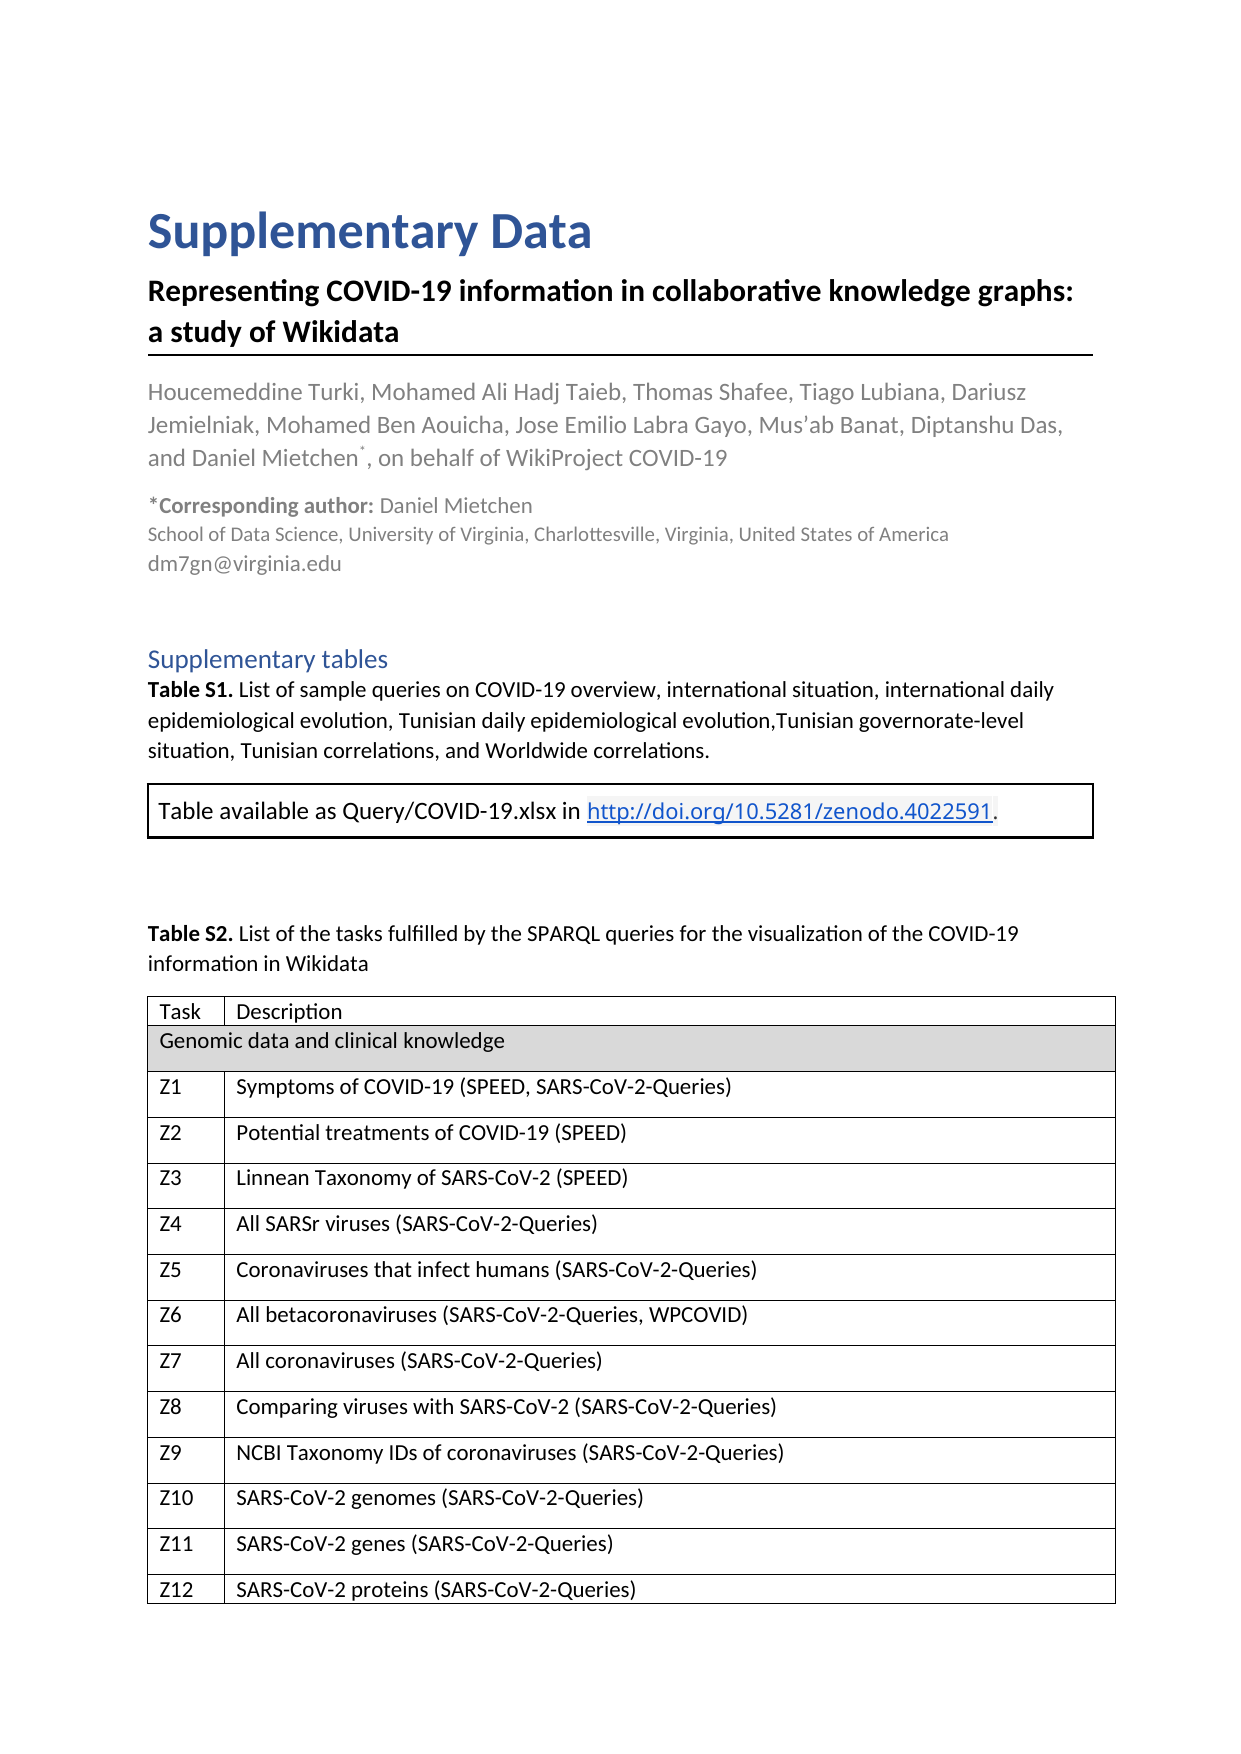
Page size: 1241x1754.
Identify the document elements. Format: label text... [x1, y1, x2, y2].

text Table S1. List of sample queries on COVID-19 overview, international situation, international daily epidemiological evolution, Tunisian daily epidemiological evolution,Tunisian governorate-level situation, Tunisian correlations, and Worldwide correlations. [148, 676, 1093, 764]
table_cell Z9 [148, 1438, 224, 1482]
table_cell Z2 [148, 1118, 224, 1162]
table_cell SARS-CoV-2 genes (SARS-CoV-2-Queries) [225, 1529, 1115, 1574]
table_cell NCBI Taxonomy IDs of coronaviruses (SARS-CoV-2-Queries) [225, 1438, 1115, 1482]
table_cell Genomic data and clinical knowledge [148, 1026, 1115, 1071]
table_cell Comparing viruses with SARS-CoV-2 (SARS-CoV-2-Queries) [225, 1392, 1115, 1437]
table_cell Potential treatments of COVID-19 (SPEED) [225, 1118, 1115, 1162]
table_cell Z8 [148, 1392, 224, 1437]
table_cell Z6 [148, 1301, 224, 1345]
subtitle Supplementary Data [148, 198, 1093, 261]
table_cell Z12 [148, 1575, 224, 1603]
table_cell All SARSr viruses (SARS-CoV-2-Queries) [225, 1209, 1115, 1254]
text Representing COVID-19 information in collaborative knowledge graphs: a study of Wikidata [148, 271, 1093, 354]
subtitle Supplementary tables [148, 643, 1093, 676]
table_cell Z7 [148, 1346, 224, 1391]
text Table S2. List of the tasks fulfilled by the SPARQL queries for the visualization of the COVID-19 information in Wikidata [148, 919, 1093, 977]
table_cell SARS-CoV-2 proteins (SARS-CoV-2-Queries) [225, 1575, 1115, 1603]
table_cell SARS-CoV-2 genomes (SARS-CoV-2-Queries) [225, 1484, 1115, 1528]
table_cell Coronaviruses that infect humans (SARS-CoV-2-Queries) [225, 1255, 1115, 1299]
table_header Task [148, 997, 224, 1025]
table_header Description [225, 997, 1115, 1025]
table_cell All betacoronaviruses (SARS-CoV-2-Queries, WPCOVID) [225, 1301, 1115, 1345]
table_cell Z1 [148, 1072, 224, 1117]
table_cell Z3 [148, 1164, 224, 1208]
table_cell Symptoms of COVID-19 (SPEED, SARS-CoV-2-Queries) [225, 1072, 1115, 1117]
table_cell All coronaviruses (SARS-CoV-2-Queries) [225, 1346, 1115, 1391]
table_cell Linnean Taxonomy of SARS-CoV-2 (SPEED) [225, 1164, 1115, 1208]
table_header Table available as Query/COVID-19.xlsx in http://doi.org/10.5281/zenodo.4022591. [149, 785, 1092, 836]
table_cell Z10 [148, 1484, 224, 1528]
text Houcemeddine Turki, Mohamed Ali Hadj Taieb, Thomas Shafee, Tiago Lubiana, Dariusz Jemielniak, Mohamed Ben Aouicha, Jose Emilio Labra Gayo, Mus’ab Banat, Diptanshu Das, and Daniel Mietchen*, on behalf of WikiProject COVID-19 [148, 376, 1093, 472]
table_cell Z5 [148, 1255, 224, 1299]
table_cell Z4 [148, 1209, 224, 1254]
text *Corresponding author: Daniel Mietchen School of Data Science, University of Virginia, Charlottesville, Virginia, United States of America dm7gn@virginia.edu [148, 491, 1093, 577]
table_cell Z11 [148, 1529, 224, 1574]
